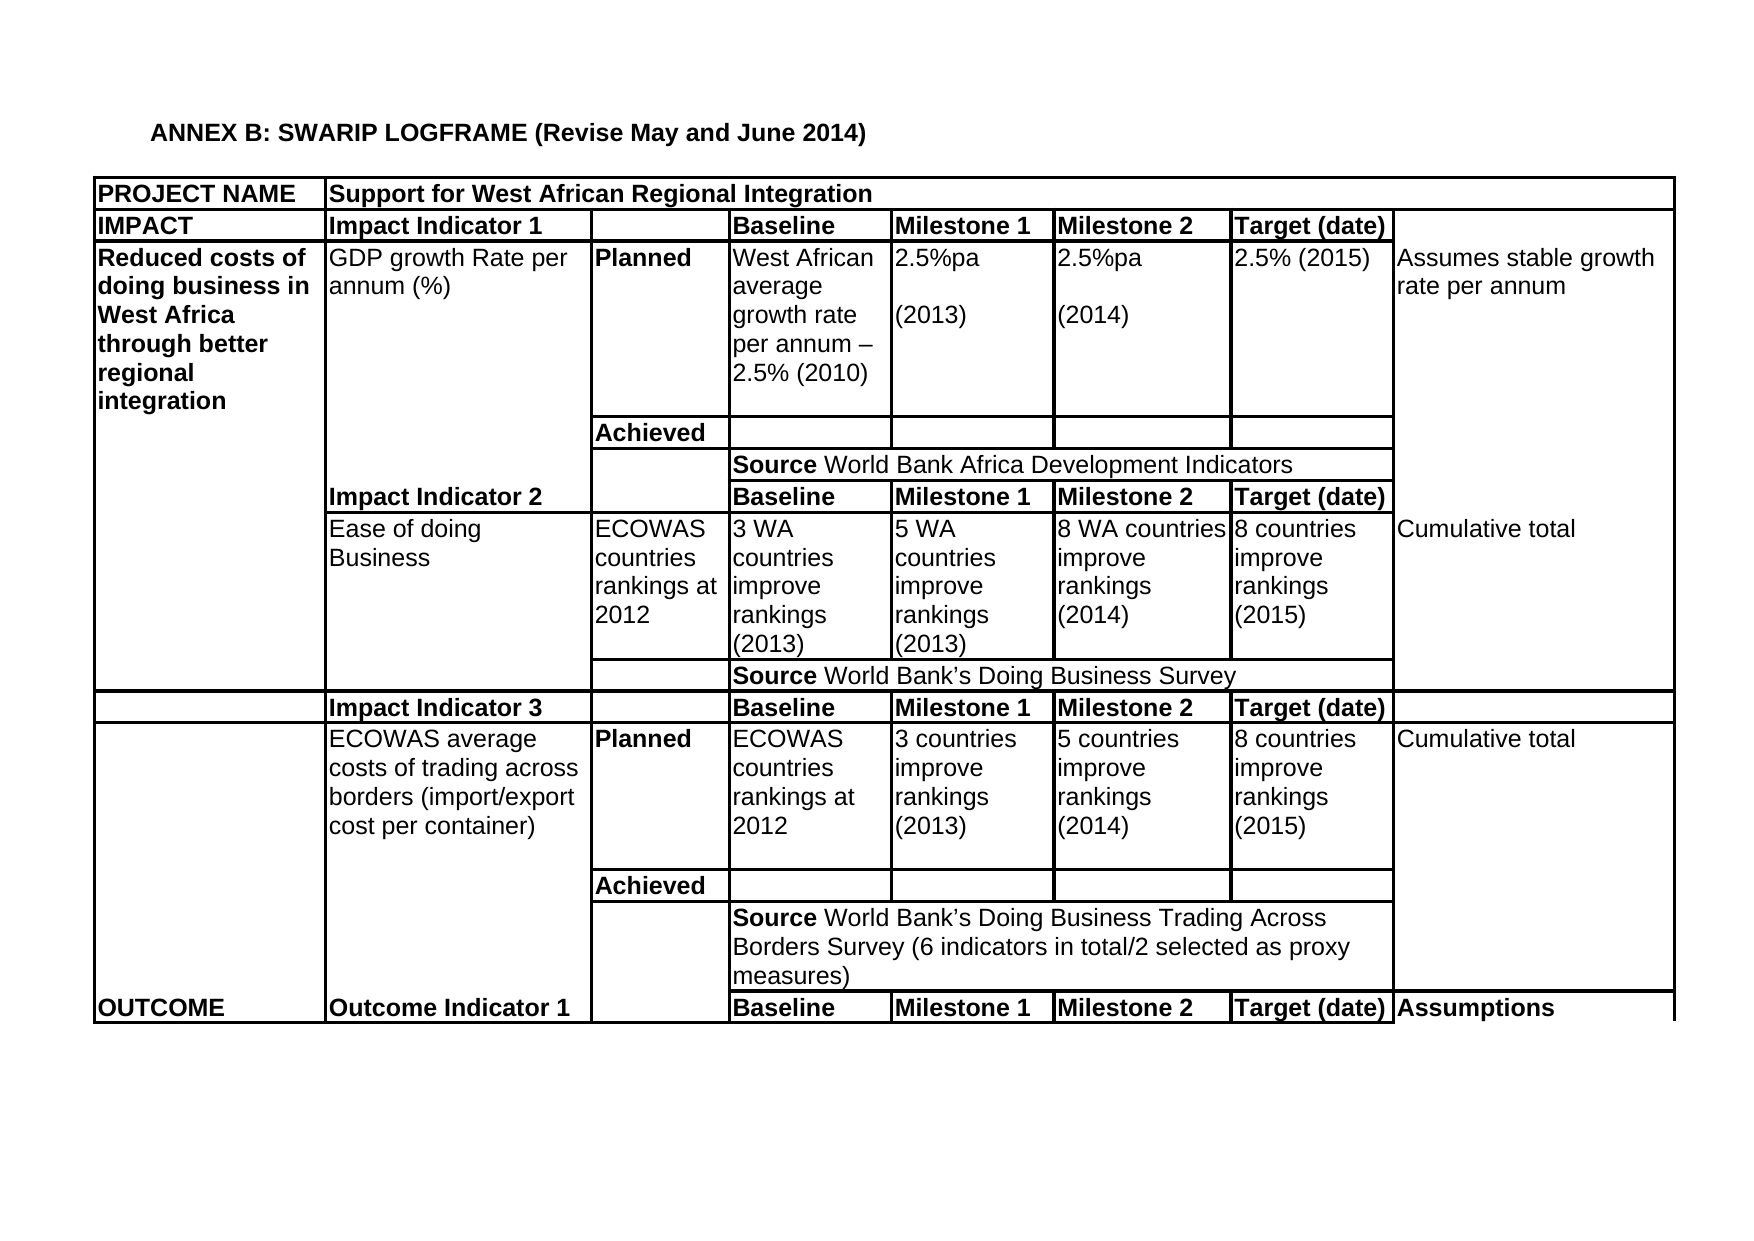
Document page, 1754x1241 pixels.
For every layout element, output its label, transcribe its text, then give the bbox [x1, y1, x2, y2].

table_cell Assumes stable growth rate per annum [1395, 239, 1673, 415]
table_cell [731, 418, 890, 447]
table_cell [96, 900, 324, 989]
table_cell Assumptions [1395, 993, 1673, 1021]
table_cell [893, 871, 1052, 900]
table_header Support for West African Regional Integration [327, 179, 891, 207]
table_cell GDP growth Rate per annum (%) [327, 243, 590, 415]
table_cell [96, 479, 324, 511]
table_cell Target (date) [1233, 211, 1392, 239]
table_cell 8 countries improve rankings (2015) [1233, 514, 1392, 657]
table_cell Impact Indicator 1 [327, 211, 590, 239]
table_cell 8 countries improve rankings (2015) [1233, 724, 1392, 868]
table_cell [96, 724, 324, 868]
table_cell [593, 661, 728, 689]
table_cell Source World Bank’s Doing Business Survey [731, 661, 1392, 689]
table_cell Source World Bank Africa Development Indicators [731, 450, 1392, 479]
table_cell Planned [593, 724, 728, 868]
table_cell [96, 511, 324, 657]
table_cell [593, 211, 728, 239]
table_cell [327, 415, 590, 447]
table_cell 8 WA countries improve rankings (2014) [1056, 514, 1229, 657]
table_cell [1395, 211, 1673, 239]
table_cell Source World Bank’s Doing Business Trading Across Borders Survey (6 indicators in total/2 selected as proxy measures) [731, 903, 1392, 989]
table_cell [96, 693, 324, 721]
table_cell [1395, 693, 1673, 721]
table_cell [893, 418, 1052, 447]
table_cell Baseline [731, 482, 890, 511]
table_cell Impact Indicator 2 [327, 479, 590, 511]
table_cell [1395, 479, 1673, 511]
table_cell ECOWAS average costs of trading across borders (import/export cost per container) [327, 724, 590, 868]
table_cell Baseline [731, 993, 890, 1021]
table_cell Outcome Indicator 1 [327, 989, 590, 1021]
table_cell [1395, 658, 1673, 689]
table_cell 3 WA countries improve rankings (2013) [731, 514, 890, 657]
table_cell Impact Indicator 3 [327, 693, 590, 721]
table_cell 5 countries improve rankings (2014) [1056, 724, 1229, 868]
table_header [891, 179, 1054, 207]
table_cell [96, 868, 324, 900]
table_cell [327, 447, 590, 479]
table_cell [96, 415, 324, 447]
table_cell 2.5% (2015) [1233, 243, 1392, 415]
table_cell 5 WA countries improve rankings (2013) [893, 514, 1052, 657]
table_cell [593, 479, 728, 511]
table_cell Planned [593, 243, 728, 415]
table_cell Milestone 2 [1056, 993, 1229, 1021]
table_cell Baseline [731, 693, 890, 721]
table_header PROJECT NAME [96, 179, 324, 207]
table_cell 2.5%pa (2014) [1056, 243, 1229, 415]
table_cell [327, 900, 590, 989]
table_cell 2.5%pa (2013) [893, 243, 1052, 415]
table_cell Milestone 2 [1056, 482, 1229, 511]
table_cell Cumulative total [1395, 511, 1673, 657]
table_cell [96, 447, 324, 479]
table_cell [593, 989, 728, 1021]
table_cell [731, 871, 890, 900]
table_header [1231, 179, 1393, 207]
table_cell OUTCOME [96, 989, 324, 1021]
table_cell [1233, 418, 1392, 447]
table_cell [1395, 900, 1673, 989]
table_cell Milestone 1 [893, 482, 1052, 511]
table_cell Ease of doing Business [327, 514, 590, 657]
table_cell ECOWAS countries rankings at 2012 [731, 724, 890, 868]
table_cell Baseline [731, 211, 890, 239]
table_cell ECOWAS countries rankings at 2012 [593, 514, 728, 657]
table_cell [1056, 871, 1229, 900]
table_cell Target (date) [1233, 482, 1392, 511]
table_header [1054, 179, 1231, 207]
table_cell Target (date) [1233, 693, 1392, 721]
table_cell Milestone 2 [1056, 211, 1229, 239]
table_cell [1395, 415, 1673, 447]
table_cell Milestone 1 [893, 693, 1052, 721]
table_cell West African average growth rate per annum – 2.5% (2010) [731, 243, 890, 415]
table_cell [593, 693, 728, 721]
table_cell [96, 658, 324, 689]
table_cell IMPACT [96, 211, 324, 239]
table_cell [1233, 871, 1392, 900]
table_cell Milestone 1 [893, 211, 1052, 239]
table_cell [1395, 447, 1673, 479]
table_cell Cumulative total [1395, 724, 1673, 868]
table_cell [327, 868, 590, 900]
table_cell [1056, 418, 1229, 447]
table_cell 3 countries improve rankings (2013) [893, 724, 1052, 868]
table_cell Achieved [593, 871, 728, 900]
table_cell [593, 903, 728, 989]
table_cell Achieved [593, 418, 728, 447]
table_cell [593, 450, 728, 479]
table_cell Reduced costs of doing business in West Africa through better regional integration [96, 243, 324, 415]
table_cell [1395, 868, 1673, 900]
table_cell Milestone 1 [893, 993, 1052, 1021]
table_cell [327, 658, 590, 689]
table_cell Target (date) [1233, 993, 1392, 1021]
text ANNEX B: SWARIP LOGFRAME (Revise May and June 2014) [150, 118, 1604, 147]
table_cell Milestone 2 [1056, 693, 1229, 721]
table_header [1394, 179, 1673, 207]
